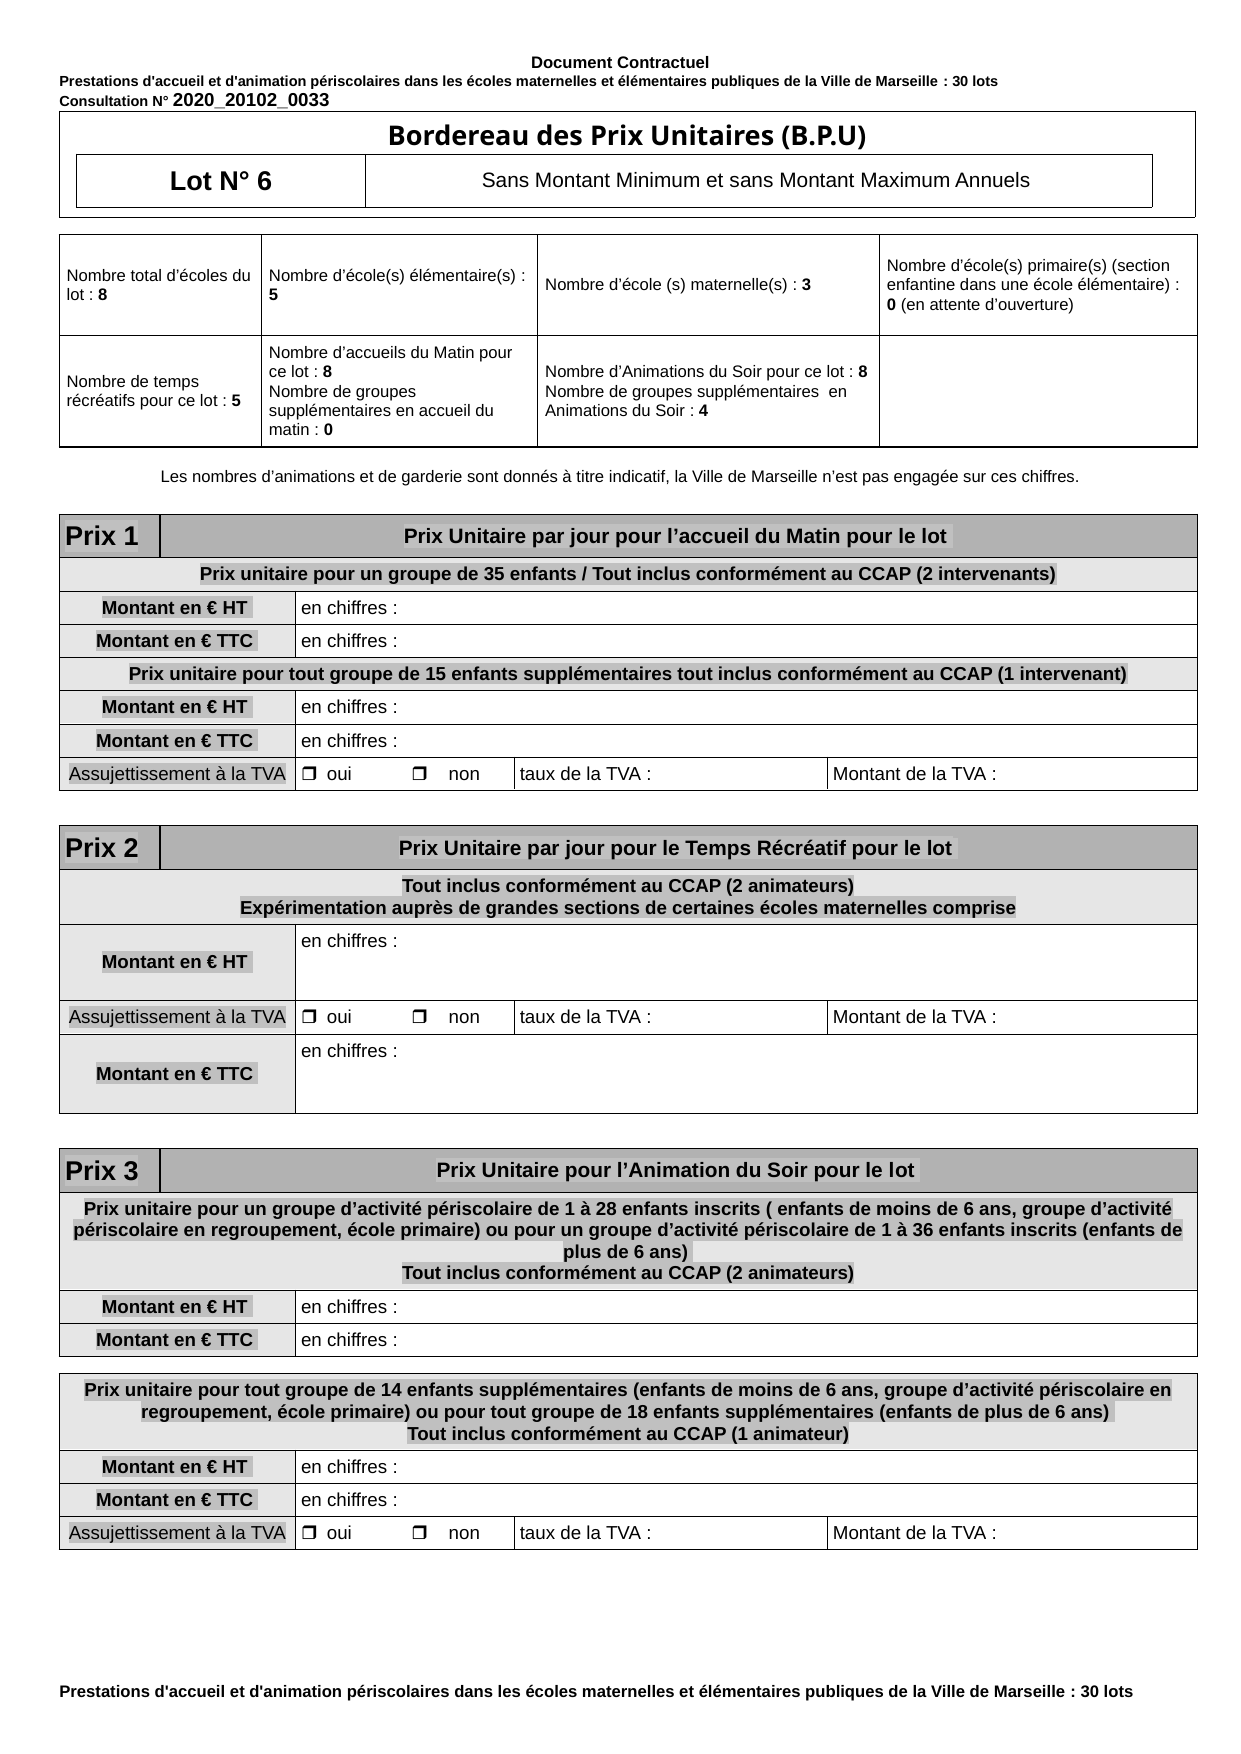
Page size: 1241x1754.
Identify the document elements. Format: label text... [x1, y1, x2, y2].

table_cell Assujettissement à la TVA [60, 758, 295, 790]
table_cell Montant de la TVA : [828, 1001, 1197, 1033]
table_cell Montant de la TVA : [828, 1517, 1197, 1549]
table_cell Montant de la TVA : [827, 758, 1197, 790]
table_header Prix Unitaire par jour pour le Temps Récréatif pour le lot [161, 826, 1197, 869]
table_cell en chiffres : [296, 691, 1197, 723]
table_cell en chiffres : [296, 1291, 1197, 1323]
table_cell [880, 336, 1197, 446]
table_cell Nombre d’accueils du Matin pour ce lot : 8 Nombre de groupes supplémentaires en accueil du matin : 0 [262, 336, 537, 446]
table_cell Prix unitaire pour tout groupe de 15 enfants supplémentaires tout inclus conformément au CCAP (1 intervenant) [60, 658, 1197, 690]
text Les nombres d’animations et de garderie sont donnés à titre indicatif, la Ville de Marseille n’est pas engagée sur ces chiffres. [59, 467, 1181, 486]
table_cell Assujettissement à la TVA [60, 1517, 295, 1549]
table_cell Assujettissement à la TVA [60, 1001, 295, 1033]
table_cell oui  non [296, 758, 514, 790]
table_header Prix Unitaire par jour pour l’accueil du Matin pour le lot [161, 515, 1197, 557]
table_cell Nombre de temps récréatifs pour ce lot : 5 [60, 336, 261, 446]
table_header Lot N° 6 [77, 155, 365, 207]
table_cell taux de la TVA : [515, 1517, 827, 1549]
table_cell oui  non [296, 1517, 514, 1549]
table_header Nombre d’école(s) primaire(s) (section enfantine dans une école élémentaire) : 0 (en attente d’ouverture) [880, 235, 1197, 334]
table_cell Nombre d’Animations du Soir pour ce lot : 8 Nombre de groupes supplémentaires en Animations du Soir : 4 [538, 336, 879, 446]
table_header Prix unitaire pour tout groupe de 14 enfants supplémentaires (enfants de moins de 6 ans, groupe d’activité périscolaire en regroupement, école primaire) ou pour tout groupe de 18 enfants supplémentaires (enfants de plus de 6 ans) Tout inclus conformément au CCAP (1 animateur) [60, 1374, 1197, 1449]
table_cell en chiffres : [296, 1451, 1197, 1483]
table_header Nombre d’école(s) élémentaire(s) : 5 [262, 235, 537, 334]
table_cell Montant en € TTC [60, 725, 295, 757]
table_cell Montant en € HT [60, 691, 295, 723]
table_header Nombre d’école (s) maternelle(s) : 3 [538, 235, 879, 334]
table_header Prix 3 [60, 1149, 159, 1192]
table_cell Montant en € HT [60, 925, 295, 1000]
table_cell Montant en € HT [60, 1291, 295, 1323]
table_cell Montant en € TTC [60, 1484, 295, 1516]
table_header Bordereau des Prix Unitaires (B.P.U) [60, 112, 1195, 217]
table_cell en chiffres : [296, 1035, 1197, 1113]
table_cell Montant en € TTC [60, 1324, 295, 1356]
table_cell Tout inclus conformément au CCAP (2 animateurs) Expérimentation auprès de grandes sections de certaines écoles maternelles comprise [60, 870, 1197, 924]
table_cell Prix unitaire pour un groupe d’activité périscolaire de 1 à 28 enfants inscrits ( enfants de moins de 6 ans, groupe d’activité périscolaire en regroupement, école primaire) ou pour un groupe d’activité périscolaire de 1 à 36 enfants inscrits (enfants de plus de 6 ans) Tout inclus conformément au CCAP (2 animateurs) [60, 1193, 1197, 1289]
table_cell en chiffres : [296, 1484, 1197, 1516]
table_cell oui  non [296, 1001, 514, 1033]
text Prestations d'accueil et d'animation périscolaires dans les écoles maternelles et élémentaires publiques de la Ville de Marseille : 30 lots [59, 72, 1181, 89]
table_header Sans Montant Minimum et sans Montant Maximum Annuels [366, 155, 1152, 207]
table_cell Montant en € HT [60, 1451, 295, 1483]
table_cell taux de la TVA : [514, 758, 827, 790]
table_header Prix 1 [60, 515, 159, 557]
table_cell en chiffres : [296, 1324, 1197, 1356]
text Consultation N° 2020_20102_0033 [59, 89, 1181, 111]
table_cell en chiffres : [296, 925, 1197, 1000]
table_cell Montant en € HT [60, 592, 295, 624]
table_header Prix Unitaire pour l’Animation du Soir pour le lot [161, 1149, 1197, 1192]
table_cell en chiffres : [296, 625, 1197, 657]
table_header Nombre total d’écoles du lot : 8 [60, 235, 261, 334]
table_cell Montant en € TTC [60, 1035, 295, 1113]
table_cell en chiffres : [296, 725, 1197, 757]
table_cell Montant en € TTC [60, 625, 295, 657]
table_cell en chiffres : [296, 592, 1197, 624]
table_cell taux de la TVA : [515, 1001, 827, 1033]
table_cell Prix unitaire pour un groupe de 35 enfants / Tout inclus conformément au CCAP (2 intervenants) [60, 558, 1197, 591]
table_header Prix 2 [60, 826, 159, 869]
